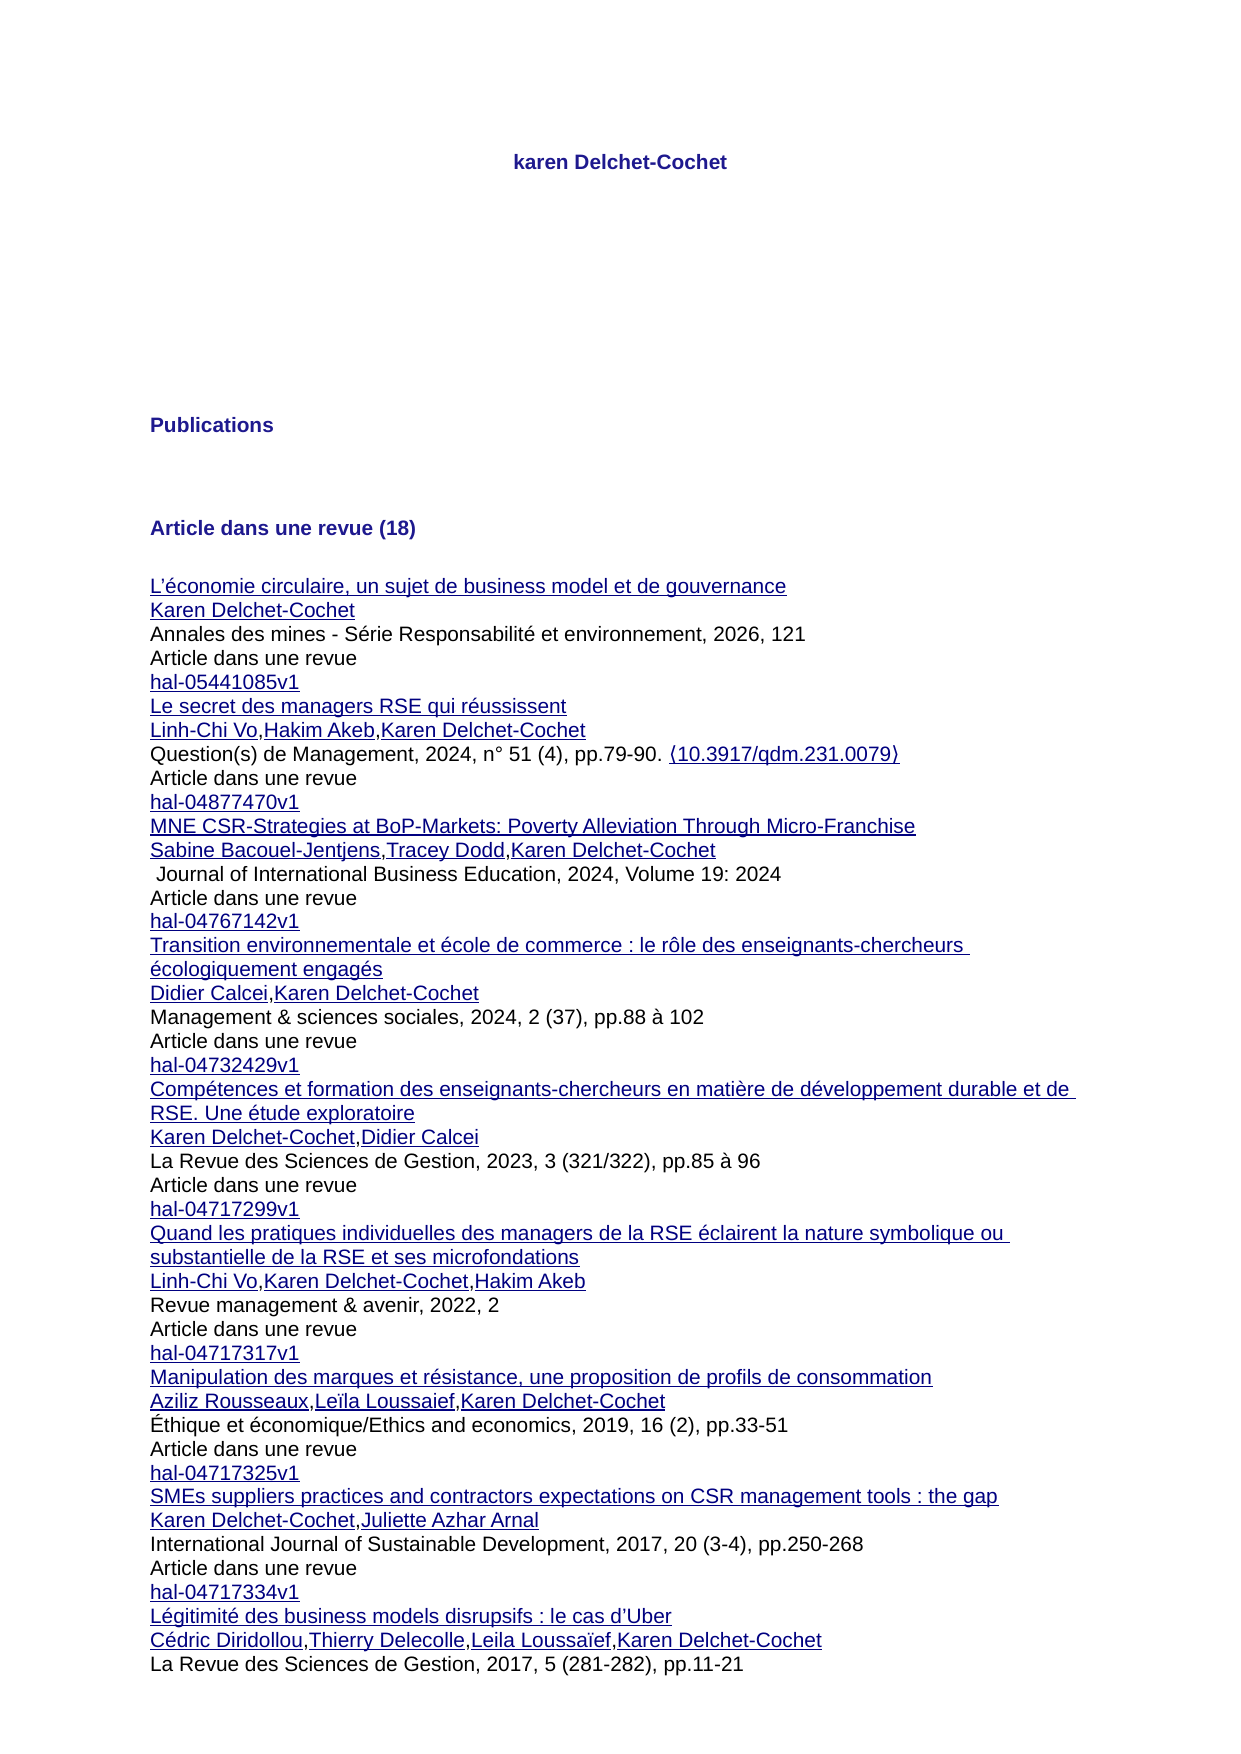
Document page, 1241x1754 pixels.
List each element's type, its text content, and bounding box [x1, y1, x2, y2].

subtitle Article dans une revue (18) [150, 516, 1090, 539]
table_cell SMEs suppliers practices and contractors expectations on CSR management tools : the gap Karen Delchet-Cochet,Juliette Azhar Arnal International Journal of Sustainable Development, 2017, 20 (3-4), pp.250-268 Article dans une revue hal-04717334v1 [150, 1484, 1090, 1604]
subtitle Publications [150, 412, 1090, 436]
table_cell Quand les pratiques individuelles des managers de la RSE éclairent la nature symbolique ou substantielle de la RSE et ses microfondations Linh-Chi Vo,Karen Delchet-Cochet,Hakim Akeb Revue management & avenir, 2022, 2 Article dans une revue hal-04717317v1 [150, 1221, 1090, 1364]
table_header L’économie circulaire, un sujet de business model et de gouvernance Karen Delchet-Cochet Annales des mines - Série Responsabilité et environnement, 2026, 121 Article dans une revue hal-05441085v1 [150, 574, 1090, 694]
table_cell Le secret des managers RSE qui réussissent Linh-Chi Vo,Hakim Akeb,Karen Delchet-Cochet Question(s) de Management, 2024, n° 51 (4), pp.79-90. ⟨10.3917/qdm.231.0079⟩ Article dans une revue hal-04877470v1 [150, 694, 1090, 813]
subtitle karen Delchet-Cochet [150, 150, 1090, 174]
table_cell Manipulation des marques et résistance, une proposition de profils de consommation Aziliz Rousseaux,Leïla Loussaief,Karen Delchet-Cochet Éthique et économique/Ethics and economics, 2019, 16 (2), pp.33-51 Article dans une revue hal-04717325v1 [150, 1365, 1090, 1484]
table_cell Légitimité des business models disrupsifs : le cas d’Uber Cédric Diridollou,Thierry Delecolle,Leila Loussaïef,Karen Delchet-Cochet La Revue des Sciences de Gestion, 2017, 5 (281-282), pp.11-21 [150, 1604, 1090, 1676]
table_cell MNE CSR-Strategies at BoP-Markets: Poverty Alleviation Through Micro-Franchise Sabine Bacouel-Jentjens,Tracey Dodd,Karen Delchet-Cochet Journal of International Business Education, 2024, Volume 19: 2024 Article dans une revue hal-04767142v1 [150, 814, 1090, 933]
table_cell Transition environnementale et école de commerce : le rôle des enseignants-chercheurs écologiquement engagés Didier Calcei,Karen Delchet-Cochet Management & sciences sociales, 2024, 2 (37), pp.88 à 102 Article dans une revue hal-04732429v1 [150, 933, 1090, 1077]
table_cell Compétences et formation des enseignants-chercheurs en matière de développement durable et de RSE. Une étude exploratoire Karen Delchet-Cochet,Didier Calcei La Revue des Sciences de Gestion, 2023, 3 (321/322), pp.85 à 96 Article dans une revue hal-04717299v1 [150, 1077, 1090, 1221]
